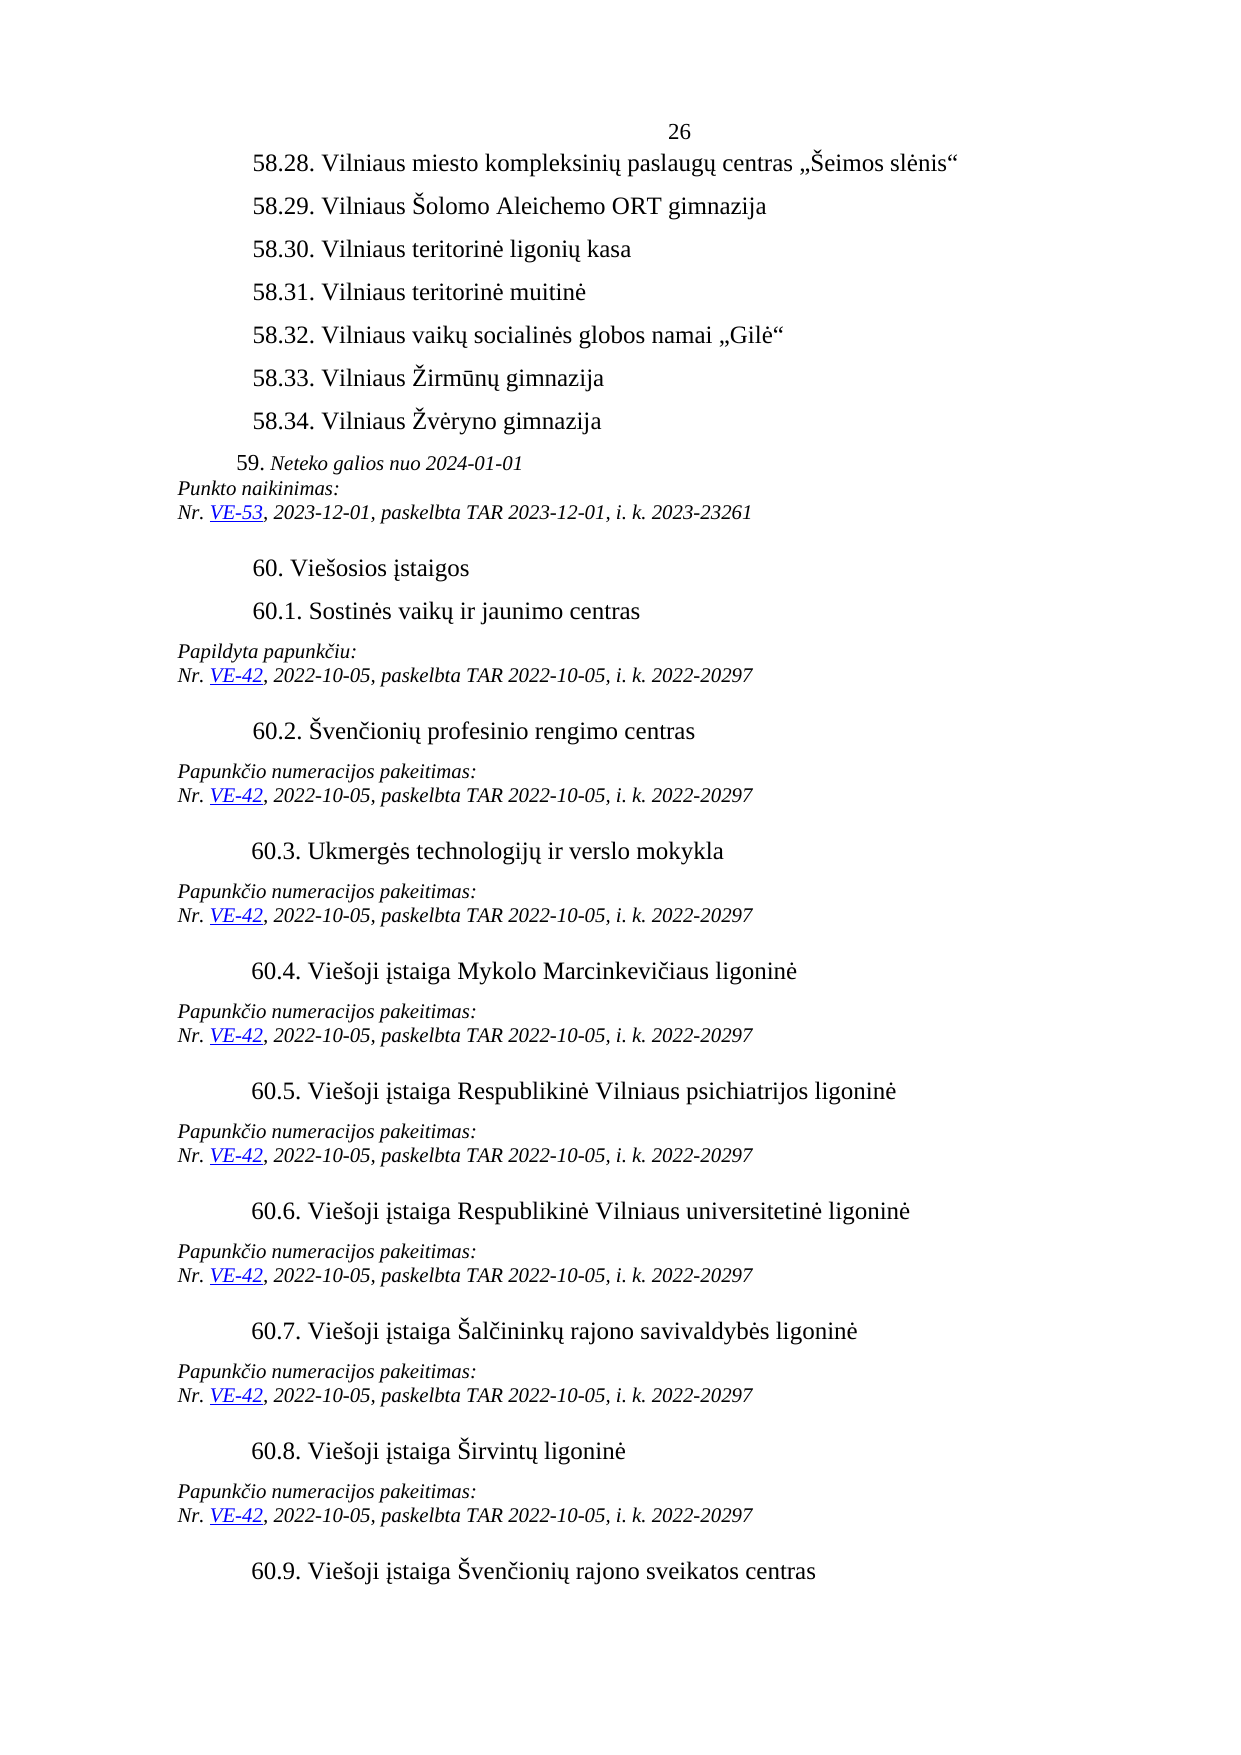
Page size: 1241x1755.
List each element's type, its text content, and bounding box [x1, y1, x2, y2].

text Papunkčio numeracijos pakeitimas: [177, 759, 1181, 783]
text 60.7. Viešoji įstaiga Šalčininkų rajono savivaldybės ligoninė [251, 1316, 1181, 1344]
text 60.3. Ukmergės technologijų ir verslo mokykla [251, 836, 1181, 864]
text Nr. VE-42, 2022-10-05, paskelbta TAR 2022-10-05, i. k. 2022-20297 [177, 663, 1181, 687]
text 60. Viešosios įstaigos [177, 553, 1181, 581]
text Nr. VE-42, 2022-10-05, paskelbta TAR 2022-10-05, i. k. 2022-20297 [177, 783, 1181, 807]
text Papunkčio numeracijos pakeitimas: [177, 1239, 1181, 1263]
text Nr. VE-53, 2023-12-01, paskelbta TAR 2023-12-01, i. k. 2023-23261 [177, 500, 1181, 524]
text 60.8. Viešoji įstaiga Širvintų ligoninė [251, 1436, 1181, 1464]
text 60.2. Švenčionių profesinio rengimo centras [177, 716, 1181, 744]
text Nr. VE-42, 2022-10-05, paskelbta TAR 2022-10-05, i. k. 2022-20297 [177, 1143, 1181, 1167]
text 60.6. Viešoji įstaiga Respublikinė Vilniaus universitetinė ligoninė [251, 1196, 1181, 1224]
text Punkto naikinimas: [177, 476, 1181, 500]
text Papunkčio numeracijos pakeitimas: [177, 999, 1181, 1023]
text Papunkčio numeracijos pakeitimas: [177, 1359, 1181, 1383]
text Papunkčio numeracijos pakeitimas: [177, 1119, 1181, 1143]
text 58.33. Vilniaus Žirmūnų gimnazija [177, 363, 1181, 392]
text 58.31. Vilniaus teritorinė muitinė [177, 277, 1181, 306]
text 58.34. Vilniaus Žvėryno gimnazija [177, 406, 1181, 435]
text 60.1. Sostinės vaikų ir jaunimo centras [177, 596, 1181, 624]
text Nr. VE-42, 2022-10-05, paskelbta TAR 2022-10-05, i. k. 2022-20297 [177, 903, 1181, 927]
text Nr. VE-42, 2022-10-05, paskelbta TAR 2022-10-05, i. k. 2022-20297 [177, 1263, 1181, 1287]
text Papildyta papunkčiu: [177, 639, 1181, 663]
text Nr. VE-42, 2022-10-05, paskelbta TAR 2022-10-05, i. k. 2022-20297 [177, 1503, 1181, 1527]
text 60.9. Viešoji įstaiga Švenčionių rajono sveikatos centras [177, 1556, 1181, 1584]
text Nr. VE-42, 2022-10-05, paskelbta TAR 2022-10-05, i. k. 2022-20297 [177, 1383, 1181, 1407]
text Papunkčio numeracijos pakeitimas: [177, 1479, 1181, 1503]
text 60.5. Viešoji įstaiga Respublikinė Vilniaus psichiatrijos ligoninė [251, 1076, 1181, 1104]
text 58.30. Vilniaus teritorinė ligonių kasa [177, 234, 1181, 263]
text 60.4. Viešoji įstaiga Mykolo Marcinkevičiaus ligoninė [251, 956, 1181, 984]
text 58.29. Vilniaus Šolomo Aleichemo ORT gimnazija [177, 191, 1181, 219]
text 59. Neteko galios nuo 2024-01-01 [177, 449, 1181, 476]
text Papunkčio numeracijos pakeitimas: [177, 879, 1181, 903]
text 58.28. Vilniaus miesto kompleksinių paslaugų centras „Šeimos slėnis“ [177, 148, 1181, 176]
text 58.32. Vilniaus vaikų socialinės globos namai „Gilė“ [177, 320, 1181, 349]
text Nr. VE-42, 2022-10-05, paskelbta TAR 2022-10-05, i. k. 2022-20297 [177, 1023, 1181, 1047]
